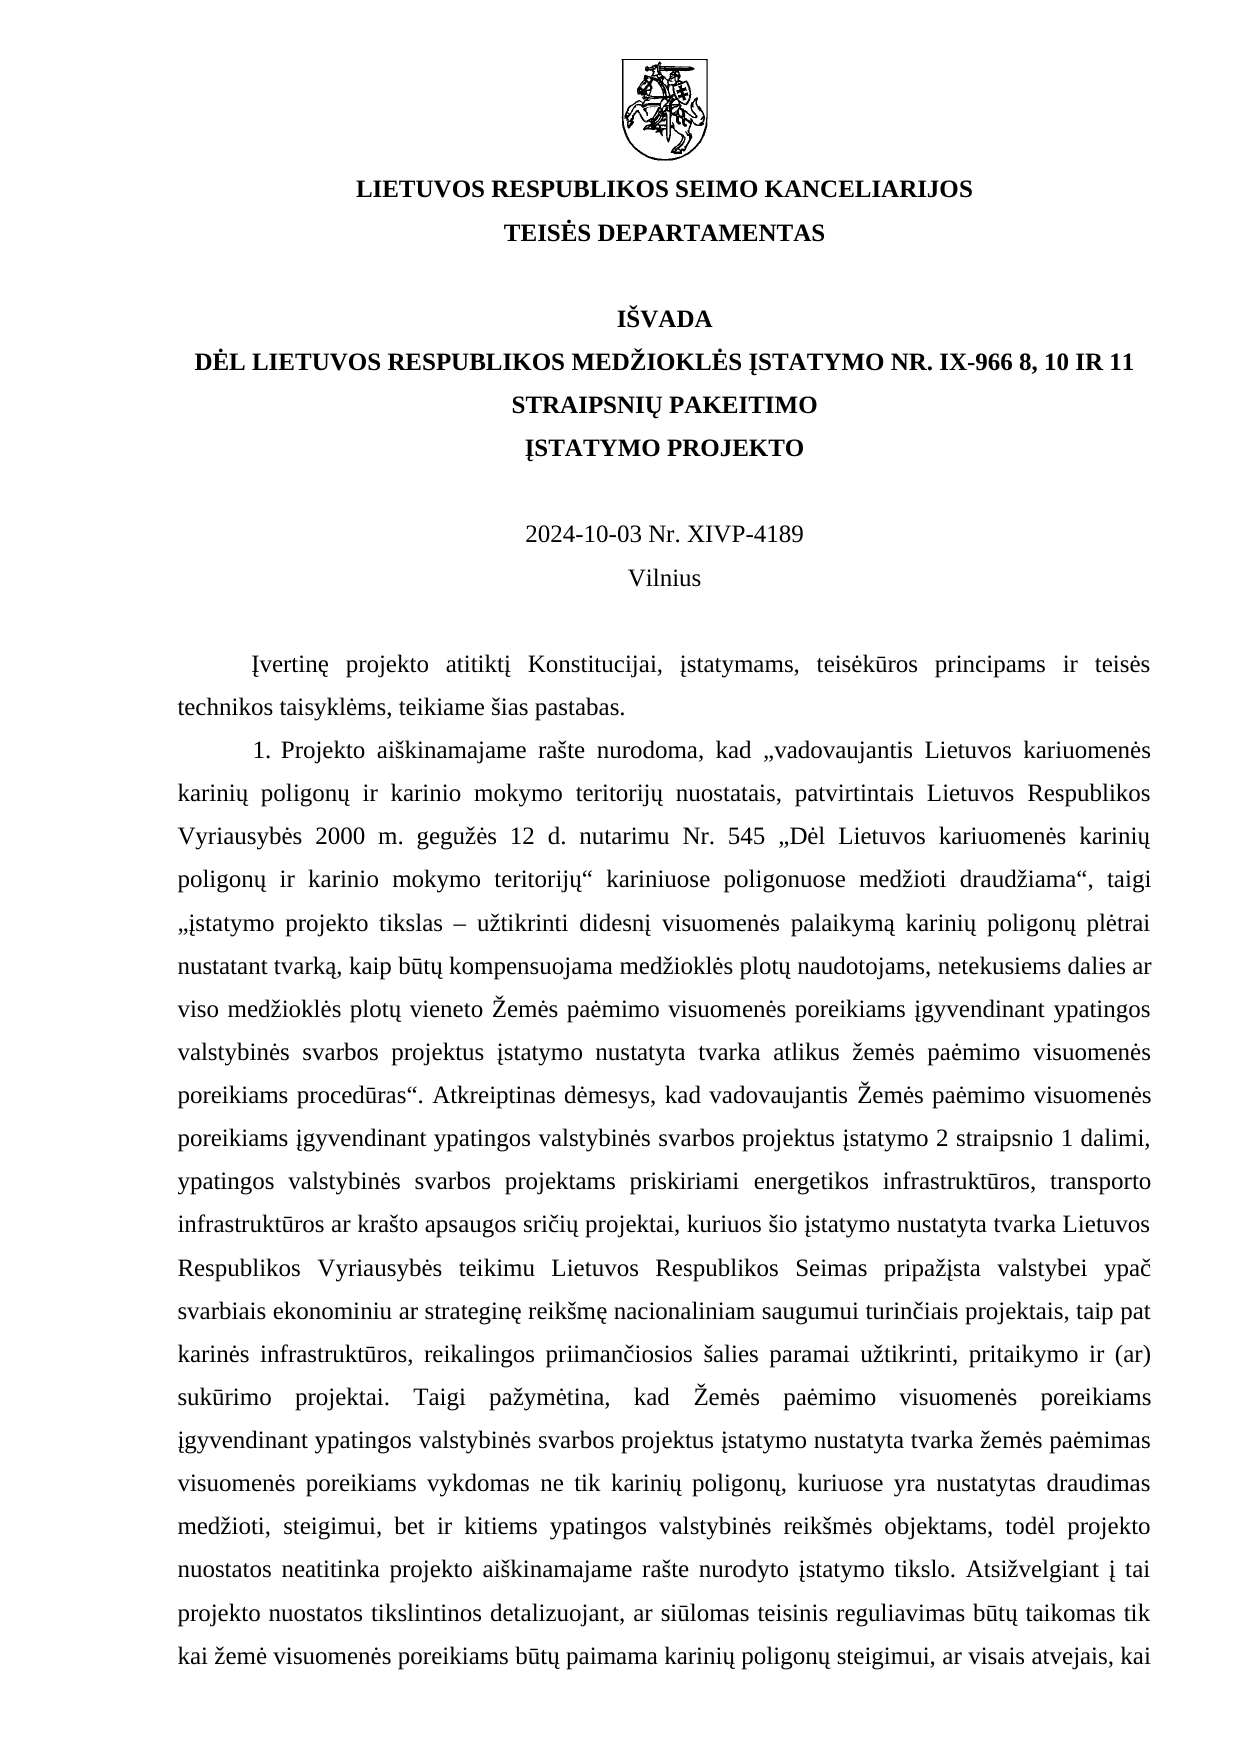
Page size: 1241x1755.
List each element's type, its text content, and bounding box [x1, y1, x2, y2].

text DĖL LIETUVOS RESPUBLIKOS MEDŽIOKLĖS ĮSTATYMO NR. IX-966 8, 10 IR 11 STRAIPSNIŲ PAKEITIMO [177, 347, 1152, 419]
text Vilnius [177, 563, 1152, 591]
subtitle TEISĖS DEPARTAMENTAS [177, 218, 1152, 246]
text ĮSTATYMO PROJEKTO [177, 433, 1152, 462]
text Įvertinę projekto atitiktį Konstitucijai, įstatymams, teisėkūros principams ir teisės technikos taisyklėms, teikiame šias pastabas. [177, 649, 1152, 721]
list Projekto aiškinamajame rašte nurodoma, kad „vadovaujantis Lietuvos kariuomenės karinių poligonų ir karinio mokymo teritorijų nuostatais, patvirtintais Lietuvos Respublikos Vyriausybės 2000 m. gegužės 12 d. nutarimu Nr. 545 „Dėl Lietuvos kariuomenės karinių poligonų ir karinio mokymo teritorijų“ kariniuose poligonuose medžioti draudžiama“, taigi „įstatymo projekto tikslas – užtikrinti didesnį visuomenės palaikymą karinių poligonų plėtrai nustatant tvarką, kaip būtų kompensuojama medžioklės plotų naudotojams, netekusiems dalies ar viso medžioklės plotų vieneto Žemės paėmimo visuomenės poreikiams įgyvendinant ypatingos valstybinės svarbos projektus įstatymo nustatyta tvarka atlikus žemės paėmimo visuomenės poreikiams procedūras“. Atkreiptinas dėmesys, kad vadovaujantis Žemės paėmimo visuomenės poreikiams įgyvendinant ypatingos valstybinės svarbos projektus įstatymo 2 straipsnio 1 dalimi, ypatingos valstybinės svarbos projektams priskiriami energetikos infrastruktūros, transporto infrastruktūros ar krašto apsaugos sričių projektai, kuriuos šio įstatymo nustatyta tvarka Lietuvos Respublikos Vyriausybės teikimu Lietuvos Respublikos Seimas pripažįsta valstybei ypač svarbiais ekonominiu ar strateginę reikšmę nacionaliniam saugumui turinčiais projektais, taip pat karinės infrastruktūros, reikalingos priimančiosios šalies paramai užtikrinti, pritaikymo ir (ar) sukūrimo projektai. Taigi pažymėtina, kad Žemės paėmimo visuomenės poreikiams įgyvendinant ypatingos valstybinės svarbos projektus įstatymo nustatyta tvarka žemės paėmimas visuomenės poreikiams vykdomas ne tik karinių poligonų, kuriuose yra nustatytas draudimas medžioti, steigimui, bet ir kitiems ypatingos valstybinės reikšmės objektams, todėl projekto nuostatos neatitinka projekto aiškinamajame rašte nurodyto įstatymo tikslo. Atsižvelgiant į tai projekto nuostatos tikslintinos detalizuojant, ar siūlomas teisinis reguliavimas būtų taikomas tik kai žemė visuomenės poreikiams būtų paimama karinių poligonų steigimui, ar visais atvejais, kai [177, 735, 1152, 1669]
text IŠVADA [177, 304, 1152, 333]
text 2024-10-03 Nr. XIVP-4189 [177, 519, 1152, 548]
text LIETUVOS RESPUBLIKOS SEIMO KANCELIARIJOS [177, 174, 1152, 203]
